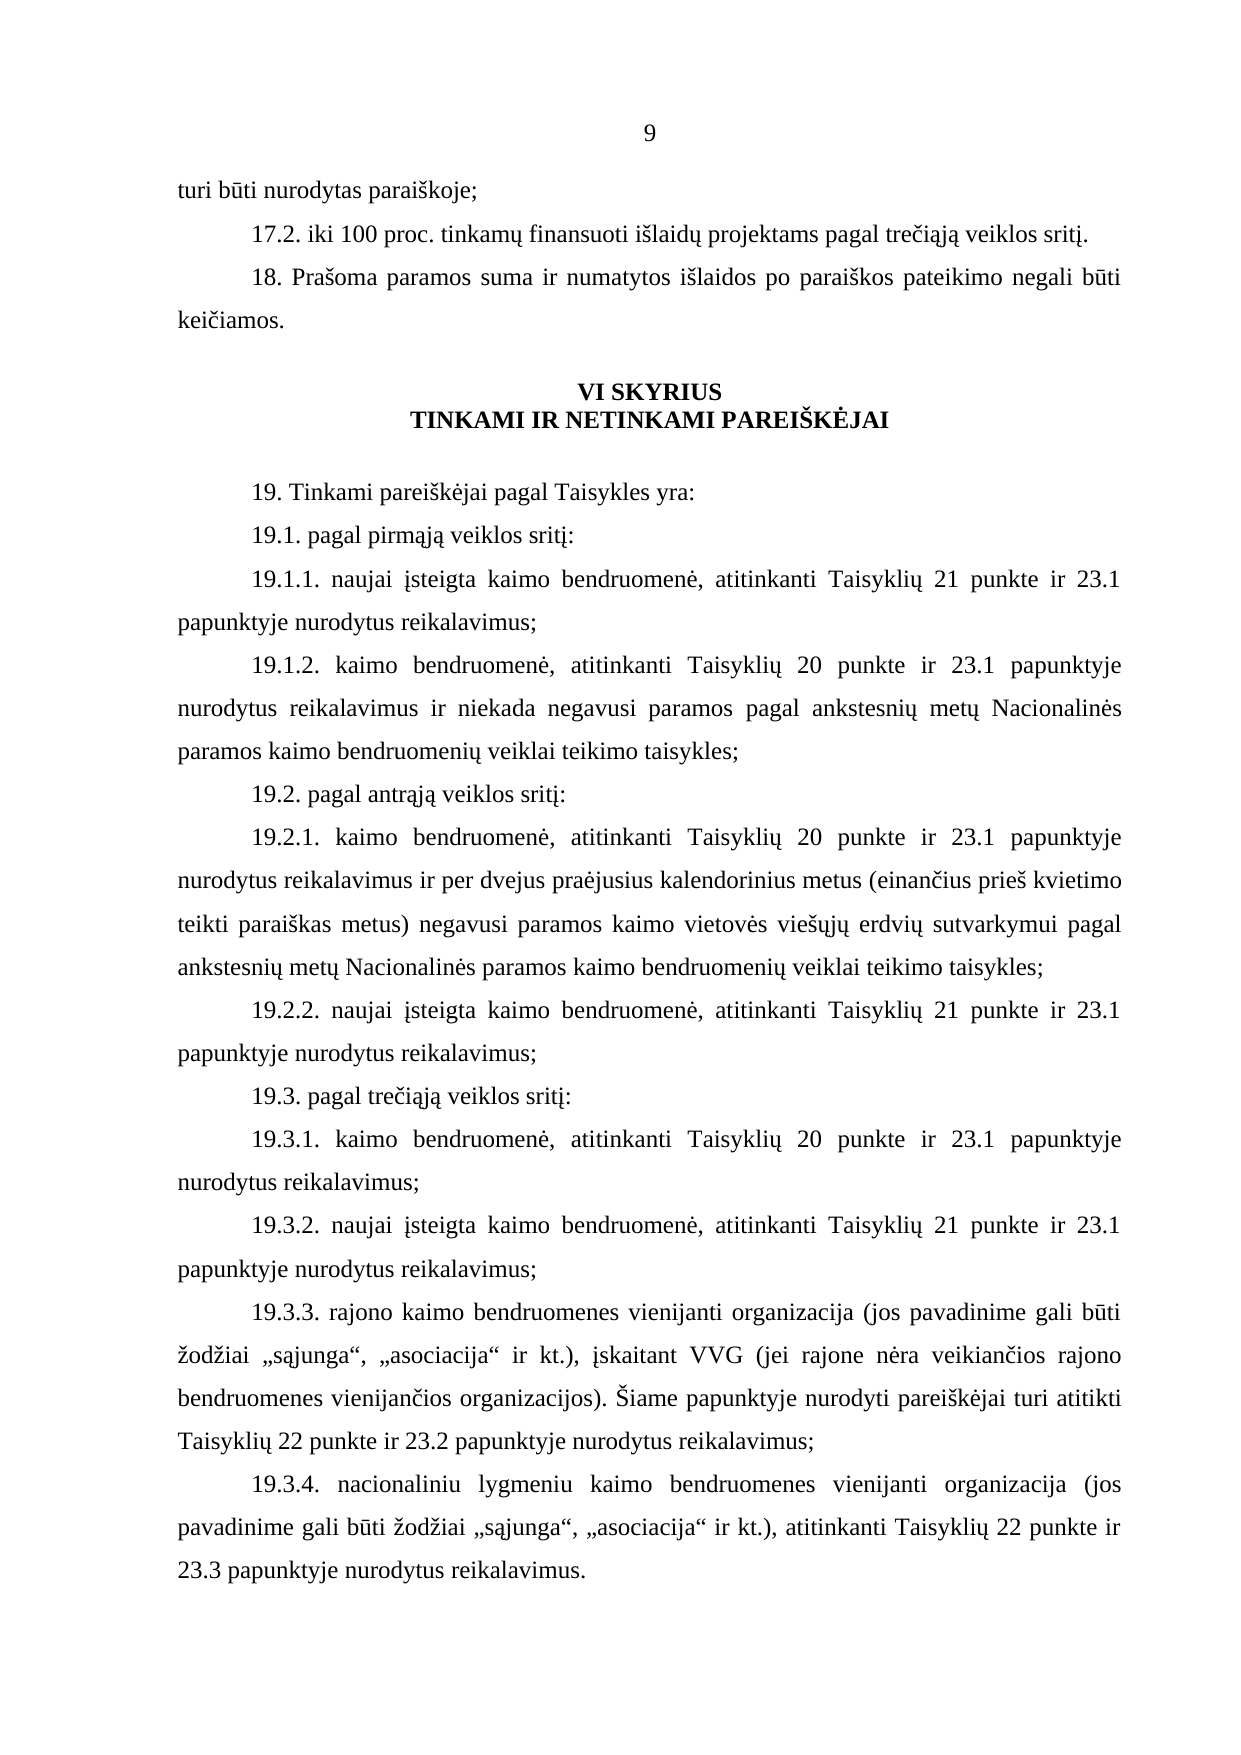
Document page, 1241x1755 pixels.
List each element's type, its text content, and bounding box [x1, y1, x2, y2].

text 19.2.2. naujai įsteigta kaimo bendruomenė, atitinkanti Taisyklių 21 punkte ir 23.1 papunktyje nurodytus reikalavimus; [177, 995, 1122, 1067]
text 19.3. pagal trečiąją veiklos sritį: [177, 1081, 1122, 1110]
text turi būti nurodytas paraiškoje; [177, 176, 1122, 204]
text 19.3.4. nacionaliniu lygmeniu kaimo bendruomenes vienijanti organizacija (jos pavadinime gali būti žodžiai „sąjunga“, „asociacija“ ir kt.), atitinkanti Taisyklių 22 punkte ir 23.3 papunktyje nurodytus reikalavimus. [177, 1469, 1122, 1584]
text 19.1. pagal pirmąją veiklos sritį: [177, 521, 1122, 549]
text 19.2.1. kaimo bendruomenė, atitinkanti Taisyklių 20 punkte ir 23.1 papunktyje nurodytus reikalavimus ir per dvejus praėjusius kalendorinius metus (einančius prieš kvietimo teikti paraiškas metus) negavusi paramos kaimo vietovės viešųjų erdvių sutvarkymui pagal ankstesnių metų Nacionalinės paramos kaimo bendruomenių veiklai teikimo taisykles; [177, 822, 1122, 981]
text 19.2. pagal antrąją veiklos sritį: [177, 779, 1122, 808]
text 17.2. iki 100 proc. tinkamų finansuoti išlaidų projektams pagal trečiąją veiklos sritį. [177, 219, 1122, 247]
text 19.3.3. rajono kaimo bendruomenes vienijanti organizacija (jos pavadinime gali būti žodžiai „sąjunga“, „asociacija“ ir kt.), įskaitant VVG (jei rajone nėra veikiančios rajono bendruomenes vienijančios organizacijos). Šiame papunktyje nurodyti pareiškėjai turi atitikti Taisyklių 22 punkte ir 23.2 papunktyje nurodytus reikalavimus; [177, 1297, 1122, 1455]
text 19. Tinkami pareiškėjai pagal Taisykles yra: [177, 477, 1122, 506]
text 18. Prašoma paramos suma ir numatytos išlaidos po paraiškos pateikimo negali būti keičiamos. [177, 262, 1122, 334]
text 19.3.2. naujai įsteigta kaimo bendruomenė, atitinkanti Taisyklių 21 punkte ir 23.1 papunktyje nurodytus reikalavimus; [177, 1211, 1122, 1282]
text 19.1.1. naujai įsteigta kaimo bendruomenė, atitinkanti Taisyklių 21 punkte ir 23.1 papunktyje nurodytus reikalavimus; [177, 564, 1122, 636]
text TINKAMI IR NETINKAMI PAREIŠKĖJAI [177, 406, 1122, 434]
text 19.3.1. kaimo bendruomenė, atitinkanti Taisyklių 20 punkte ir 23.1 papunktyje nurodytus reikalavimus; [177, 1124, 1122, 1196]
text VI SKYRIUS [177, 377, 1122, 406]
text 19.1.2. kaimo bendruomenė, atitinkanti Taisyklių 20 punkte ir 23.1 papunktyje nurodytus reikalavimus ir niekada negavusi paramos pagal ankstesnių metų Nacionalinės paramos kaimo bendruomenių veiklai teikimo taisykles; [177, 650, 1122, 765]
